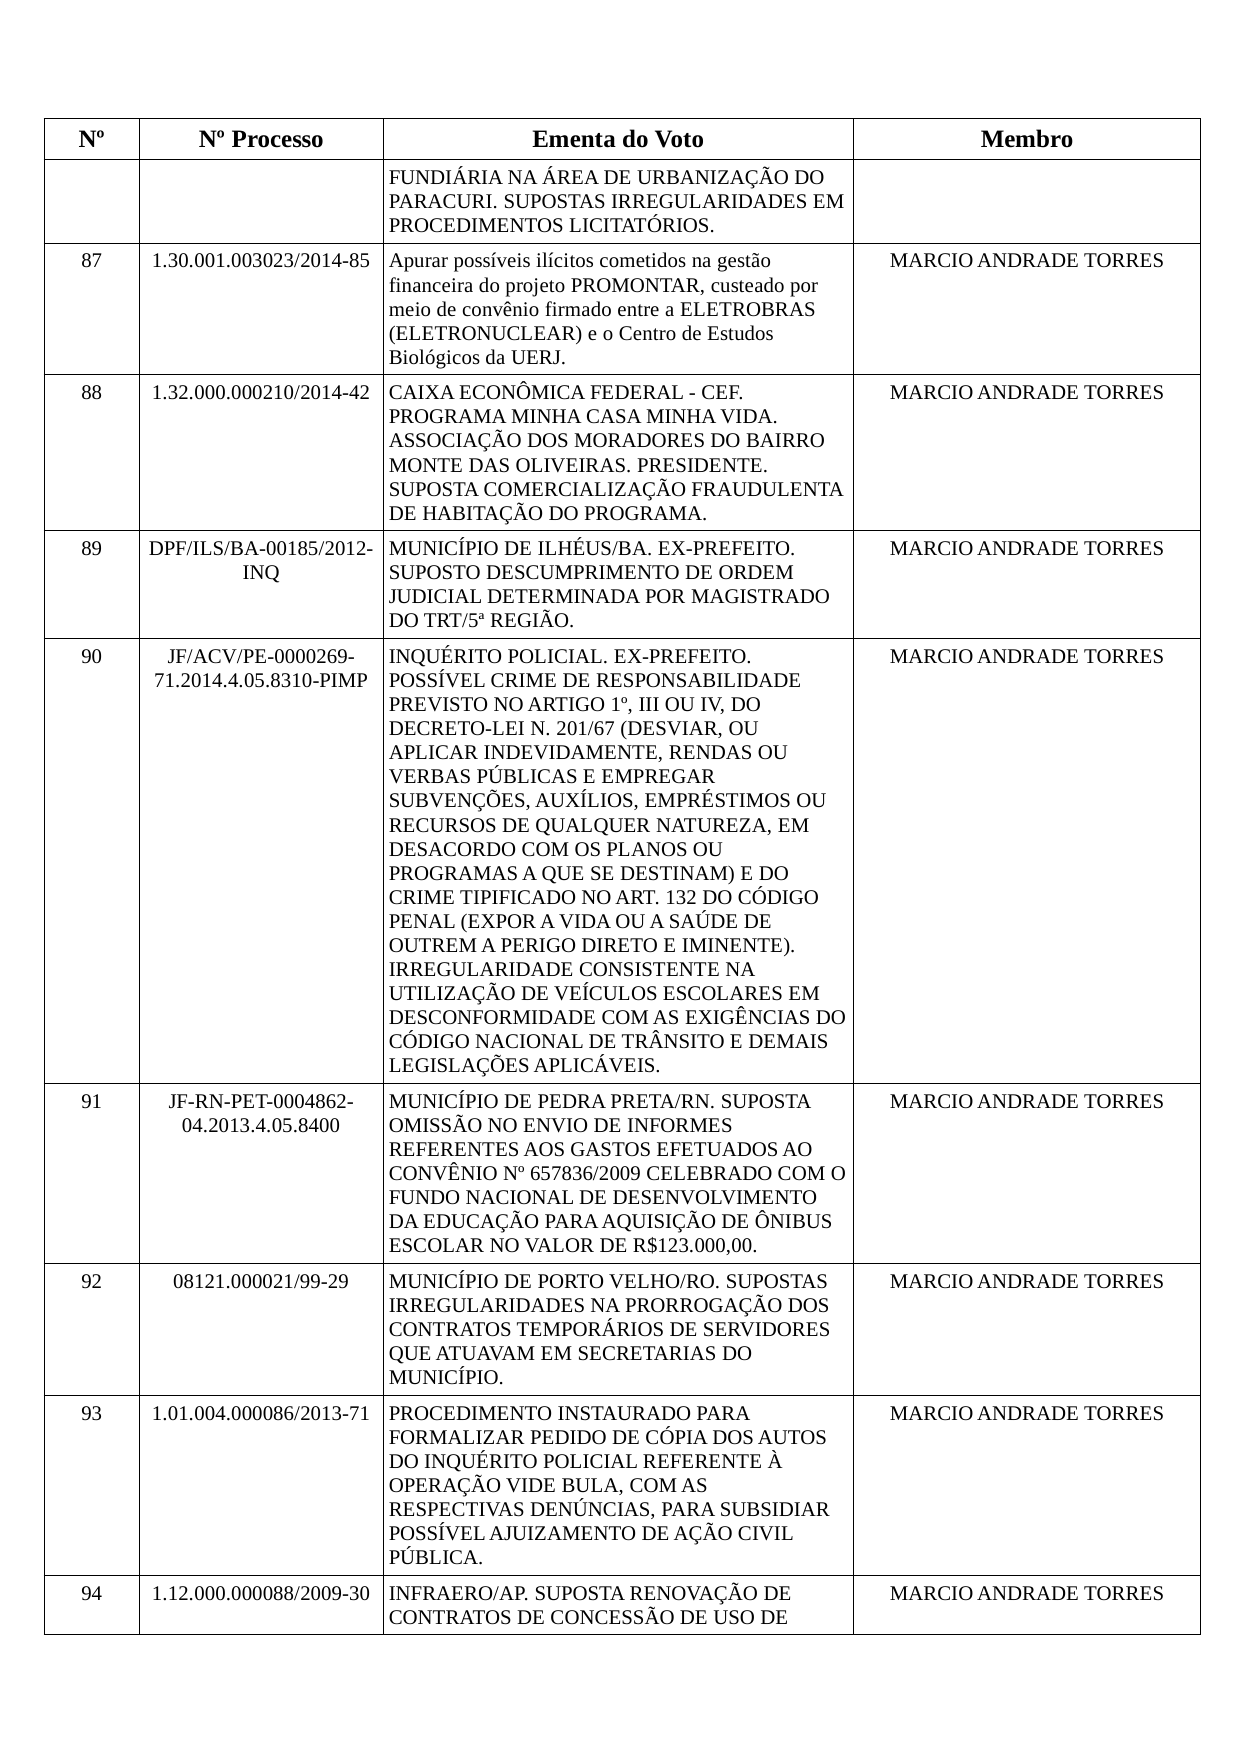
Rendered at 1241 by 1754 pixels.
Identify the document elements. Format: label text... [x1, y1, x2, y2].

table_header Nº Processo [140, 119, 383, 159]
table_cell MUNICÍPIO DE PORTO VELHO/RO. SUPOSTAS IRREGULARIDADES NA PRORROGAÇÃO DOS CONTRATOS TEMPORÁRIOS DE SERVIDORES QUE ATUAVAM EM SECRETARIAS DO MUNICÍPIO. [384, 1264, 853, 1395]
table_cell 1.01.004.000086/2013-71 [140, 1396, 383, 1575]
table_cell 91 [45, 1084, 139, 1263]
table_cell CAIXA ECONÔMICA FEDERAL - CEF. PROGRAMA MINHA CASA MINHA VIDA. ASSOCIAÇÃO DOS MORADORES DO BAIRRO MONTE DAS OLIVEIRAS. PRESIDENTE. SUPOSTA COMERCIALIZAÇÃO FRAUDULENTA DE HABITAÇÃO DO PROGRAMA. [384, 375, 853, 530]
table_cell 1.30.001.003023/2014-85 [140, 244, 383, 374]
table_header Nº [45, 119, 139, 159]
table_cell JF-RN-PET-0004862-04.2013.4.05.8400 [140, 1084, 383, 1263]
table_cell JF/ACV/PE-0000269-71.2014.4.05.8310-PIMP [140, 639, 383, 1083]
table_cell MARCIO ANDRADE TORRES [854, 639, 1200, 1083]
table_cell MUNICÍPIO DE ILHÉUS/BA. EX-PREFEITO. SUPOSTO DESCUMPRIMENTO DE ORDEM JUDICIAL DETERMINADA POR MAGISTRADO DO TRT/5ª REGIÃO. [384, 531, 853, 638]
table_cell 90 [45, 639, 139, 1083]
table_cell MARCIO ANDRADE TORRES [854, 1396, 1200, 1575]
table_cell MARCIO ANDRADE TORRES [854, 375, 1200, 530]
table_cell FUNDIÁRIA NA ÁREA DE URBANIZAÇÃO DO PARACURI. SUPOSTAS IRREGULARIDADES EM PROCEDIMENTOS LICITATÓRIOS. [384, 160, 853, 242]
table_cell INFRAERO/AP. SUPOSTA RENOVAÇÃO DE CONTRATOS DE CONCESSÃO DE USO DE [384, 1576, 853, 1634]
table_cell 93 [45, 1396, 139, 1575]
table_header Membro [854, 119, 1200, 159]
table_cell 1.32.000.000210/2014-42 [140, 375, 383, 530]
table_cell 08121.000021/99-29 [140, 1264, 383, 1395]
table_cell 92 [45, 1264, 139, 1395]
table_cell MUNICÍPIO DE PEDRA PRETA/RN. SUPOSTA OMISSÃO NO ENVIO DE INFORMES REFERENTES AOS GASTOS EFETUADOS AO CONVÊNIO Nº 657836/2009 CELEBRADO COM O FUNDO NACIONAL DE DESENVOLVIMENTO DA EDUCAÇÃO PARA AQUISIÇÃO DE ÔNIBUS ESCOLAR NO VALOR DE R$123.000,00. [384, 1084, 853, 1263]
table_cell 94 [45, 1576, 139, 1634]
table_header Ementa do Voto [384, 119, 853, 159]
table_cell [140, 160, 383, 242]
table_cell DPF/ILS/BA-00185/2012-INQ [140, 531, 383, 638]
table_cell MARCIO ANDRADE TORRES [854, 531, 1200, 638]
table_cell MARCIO ANDRADE TORRES [854, 244, 1200, 374]
table_cell 1.12.000.000088/2009-30 [140, 1576, 383, 1634]
table_cell INQUÉRITO POLICIAL. EX-PREFEITO. POSSÍVEL CRIME DE RESPONSABILIDADE PREVISTO NO ARTIGO 1º, III OU IV, DO DECRETO-LEI N. 201/67 (DESVIAR, OU APLICAR INDEVIDAMENTE, RENDAS OU VERBAS PÚBLICAS E EMPREGAR SUBVENÇÕES, AUXÍLIOS, EMPRÉSTIMOS OU RECURSOS DE QUALQUER NATUREZA, EM DESACORDO COM OS PLANOS OU PROGRAMAS A QUE SE DESTINAM) E DO CRIME TIPIFICADO NO ART. 132 DO CÓDIGO PENAL (EXPOR A VIDA OU A SAÚDE DE OUTREM A PERIGO DIRETO E IMINENTE). IRREGULARIDADE CONSISTENTE NA UTILIZAÇÃO DE VEÍCULOS ESCOLARES EM DESCONFORMIDADE COM AS EXIGÊNCIAS DO CÓDIGO NACIONAL DE TRÂNSITO E DEMAIS LEGISLAÇÕES APLICÁVEIS. [384, 639, 853, 1083]
table_cell PROCEDIMENTO INSTAURADO PARA FORMALIZAR PEDIDO DE CÓPIA DOS AUTOS DO INQUÉRITO POLICIAL REFERENTE À OPERAÇÃO VIDE BULA, COM AS RESPECTIVAS DENÚNCIAS, PARA SUBSIDIAR POSSÍVEL AJUIZAMENTO DE AÇÃO CIVIL PÚBLICA. [384, 1396, 853, 1575]
table_cell 88 [45, 375, 139, 530]
table_cell Apurar possíveis ilícitos cometidos na gestão financeira do projeto PROMONTAR, custeado por meio de convênio firmado entre a ELETROBRAS (ELETRONUCLEAR) e o Centro de Estudos Biológicos da UERJ. [384, 244, 853, 374]
table_cell MARCIO ANDRADE TORRES [854, 1084, 1200, 1263]
table_cell 89 [45, 531, 139, 638]
table_cell MARCIO ANDRADE TORRES [854, 1264, 1200, 1395]
table_cell [45, 160, 139, 242]
table_cell MARCIO ANDRADE TORRES [854, 1576, 1200, 1634]
table_cell 87 [45, 244, 139, 374]
table_cell [854, 160, 1200, 242]
